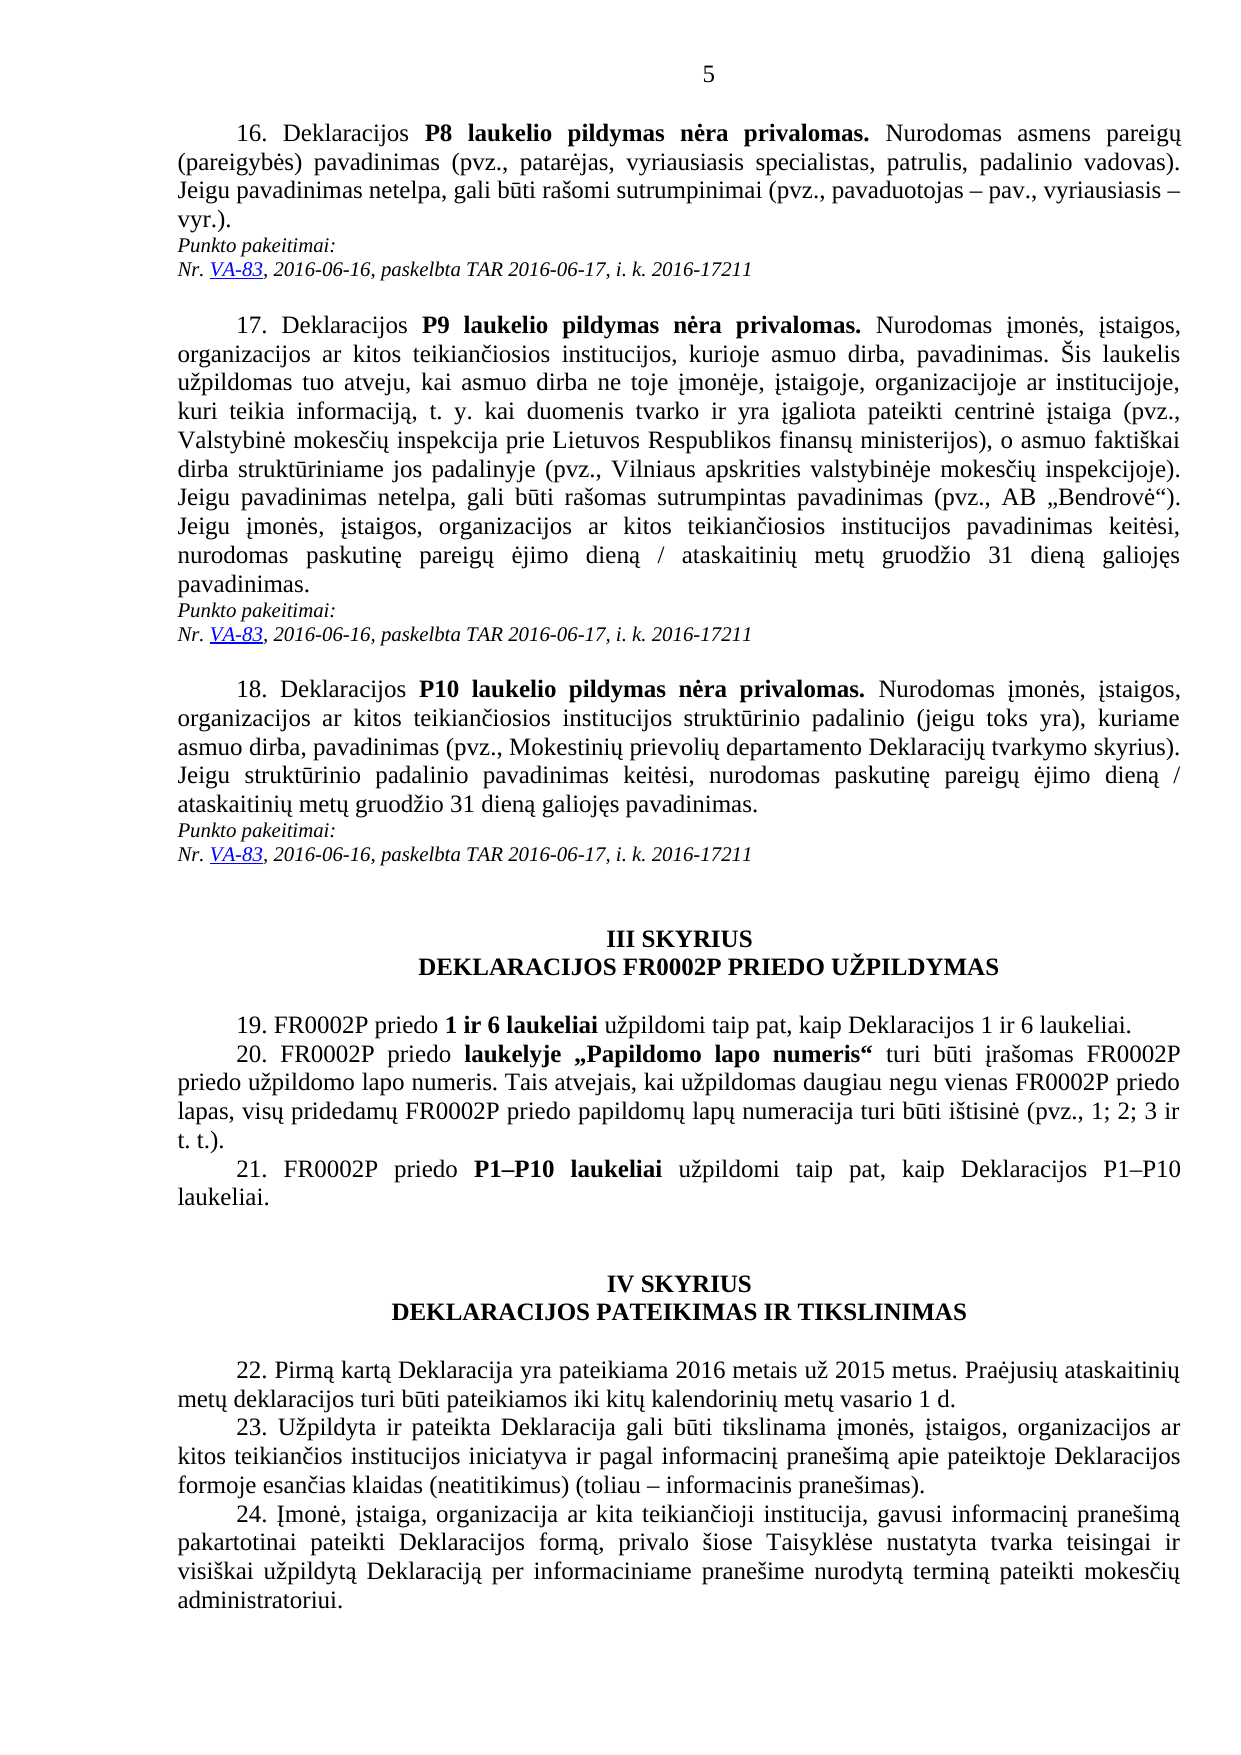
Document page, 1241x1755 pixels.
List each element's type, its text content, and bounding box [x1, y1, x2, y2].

text 18. Deklaracijos P10 laukelio pildymas nėra privalomas. Nurodomas įmonės, įstaigos, organizacijos ar kitos teikiančiosios institucijos struktūrinio padalinio (jeigu toks yra), kuriame asmuo dirba, pavadinimas (pvz., Mokestinių prievolių departamento Deklaracijų tvarkymo skyrius). Jeigu struktūrinio padalinio pavadinimas keitėsi, nurodomas paskutinę pareigų ėjimo dieną / ataskaitinių metų gruodžio 31 dieną galiojęs pavadinimas. [177, 674, 1181, 818]
text III SKYRIUS [177, 924, 1181, 952]
text 21. FR0002P priedo P1–P10 laukeliai užpildomi taip pat, kaip Deklaracijos P1–P10 laukeliai. [177, 1154, 1181, 1211]
text 22. Pirmą kartą Deklaracija yra pateikiama 2016 metais už 2015 metus. Praėjusių ataskaitinių metų deklaracijos turi būti pateikiamos iki kitų kalendorinių metų vasario 1 d. [177, 1355, 1181, 1412]
text DEKLARACIJOS PATEIKIMAS IR TIKSLINIMAS [177, 1297, 1181, 1326]
text Nr. VA-83, 2016-06-16, paskelbta TAR 2016-06-17, i. k. 2016-17211 [177, 622, 1181, 646]
text 23. Užpildyta ir pateikta Deklaracija gali būti tikslinama įmonės, įstaigos, organizacijos ar kitos teikiančios institucijos iniciatyva ir pagal informacinį pranešimą apie pateiktoje Deklaracijos formoje esančias klaidas (neatitikimus) (toliau – informacinis pranešimas). [177, 1412, 1181, 1499]
text Nr. VA-83, 2016-06-16, paskelbta TAR 2016-06-17, i. k. 2016-17211 [177, 257, 1181, 281]
text 24. Įmonė, įstaiga, organizacija ar kita teikiančioji institucija, gavusi informacinį pranešimą pakartotinai pateikti Deklaracijos formą, privalo šiose Taisyklėse nustatyta tvarka teisingai ir visiškai užpildytą Deklaraciją per informaciniame pranešime nurodytą terminą pateikti mokesčių administratoriui. [177, 1499, 1181, 1614]
text Nr. VA-83, 2016-06-16, paskelbta TAR 2016-06-17, i. k. 2016-17211 [177, 842, 1181, 866]
text Punkto pakeitimai: [177, 597, 1181, 622]
text 20. FR0002P priedo laukelyje „Papildomo lapo numeris“ turi būti įrašomas FR0002P priedo užpildomo lapo numeris. Tais atvejais, kai užpildomas daugiau negu vienas FR0002P priedo lapas, visų pridedamų FR0002P priedo papildomų lapų numeracija turi būti ištisinė (pvz., 1; 2; 3 ir t. t.). [177, 1039, 1181, 1154]
text 19. FR0002P priedo 1 ir 6 laukeliai užpildomi taip pat, kaip Deklaracijos 1 ir 6 laukeliai. [177, 1010, 1181, 1039]
text 16. Deklaracijos P8 laukelio pildymas nėra privalomas. Nurodomas asmens pareigų (pareigybės) pavadinimas (pvz., patarėjas, vyriausiasis specialistas, patrulis, padalinio vadovas). Jeigu pavadinimas netelpa, gali būti rašomi sutrumpinimai (pvz., pavaduotojas – pav., vyriausiasis – vyr.). [177, 118, 1181, 233]
text Punkto pakeitimai: [177, 233, 1181, 257]
text Punkto pakeitimai: [177, 818, 1181, 842]
text IV SKYRIUS [177, 1269, 1181, 1297]
text 17. Deklaracijos P9 laukelio pildymas nėra privalomas. Nurodomas įmonės, įstaigos, organizacijos ar kitos teikiančiosios institucijos, kurioje asmuo dirba, pavadinimas. Šis laukelis užpildomas tuo atveju, kai asmuo dirba ne toje įmonėje, įstaigoje, organizacijoje ar institucijoje, kuri teikia informaciją, t. y. kai duomenis tvarko ir yra įgaliota pateikti centrinė įstaiga (pvz., Valstybinė mokesčių inspekcija prie Lietuvos Respublikos finansų ministerijos), o asmuo faktiškai dirba struktūriniame jos padalinyje (pvz., Vilniaus apskrities valstybinėje mokesčių inspekcijoje). Jeigu pavadinimas netelpa, gali būti rašomas sutrumpintas pavadinimas (pvz., AB „Bendrovė“). Jeigu įmonės, įstaigos, organizacijos ar kitos teikiančiosios institucijos pavadinimas keitėsi, nurodomas paskutinę pareigų ėjimo dieną / ataskaitinių metų gruodžio 31 dieną galiojęs pavadinimas. [177, 310, 1181, 597]
text DEKLARACIJOS FR0002P PRIEDO UŽPILDYMAS [177, 952, 1181, 981]
